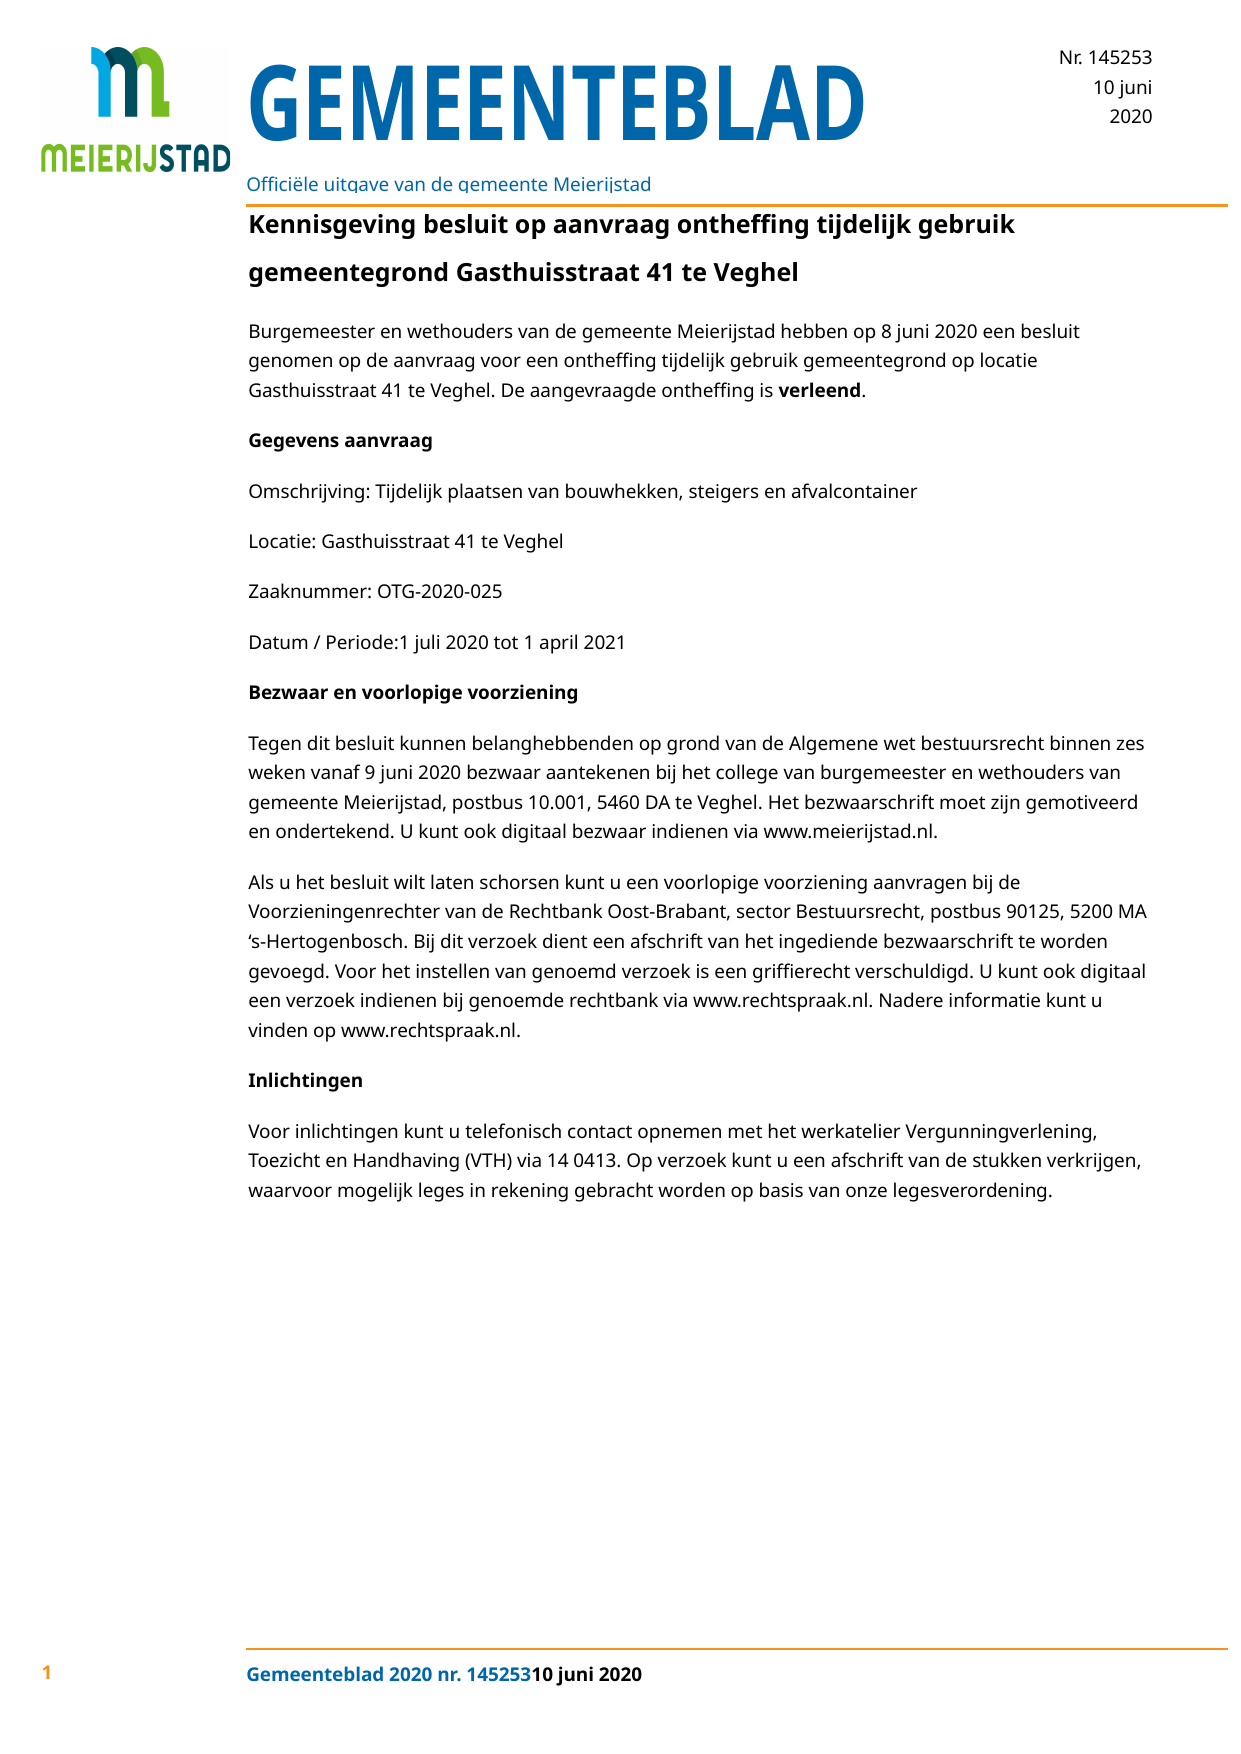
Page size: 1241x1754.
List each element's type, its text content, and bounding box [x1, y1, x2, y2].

text Zaaknummer: OTG-2020-025 [248, 579, 1152, 604]
text Inlichtingen [248, 1067, 1152, 1093]
text Gegevens aanvraag [248, 427, 1152, 453]
text Tegen dit besluit kunnen belanghebbenden op grond van de Algemene wet bestuursrecht binnen zes weken vanaf 9 juni 2020 bezwaar aantekenen bij het college van burgemeester en wethouders van gemeente Meierijstad, postbus 10.001, 5460 DA te Veghel. Het bezwaarschrift moet zijn gemotiveerd en ondertekend. U kunt ook digitaal bezwaar indienen via www.meierijstad.nl. [248, 730, 1152, 844]
text Kennisgeving besluit op aanvraag ontheffing tijdelijk gebruik gemeentegrond Gasthuisstraat 41 te Veghel [248, 207, 1152, 288]
text Omschrijving: Tijdelijk plaatsen van bouwhekken, steigers en afvalcontainer [248, 478, 1152, 504]
picture [41, 47, 231, 172]
text Datum / Periode:1 juli 2020 tot 1 april 2021 [248, 629, 1152, 655]
text Bezwaar en voorlopige voorziening [248, 679, 1152, 705]
text Als u het besluit wilt laten schorsen kunt u een voorlopige voorziening aanvragen bij de Voorzieningenrechter van de Rechtbank Oost-Brabant, sector Bestuursrecht, postbus 90125, 5200 MA ‘s-Hertogenbosch. Bij dit verzoek dient een afschrift van het ingediende bezwaarschrift te worden gevoegd. Voor het instellen van genoemd verzoek is een griffierecht verschuldigd. U kunt ook digitaal een verzoek indienen bij genoemde rechtbank via www.rechtspraak.nl. Nadere informatie kunt u vinden op www.rechtspraak.nl. [248, 869, 1152, 1043]
text Voor inlichtingen kunt u telefonisch contact opnemen met het werkatelier Vergunningverlening, Toezicht en Handhaving (VTH) via 14 0413. Op verzoek kunt u een afschrift van de stukken verkrijgen, waarvoor mogelijk leges in rekening gebracht worden op basis van onze legesverordening. [248, 1118, 1152, 1203]
text Burgemeester en wethouders van de gemeente Meierijstad hebben op 8 juni 2020 een besluit genomen op de aanvraag voor een ontheffing tijdelijk gebruik gemeentegrond op locatie Gasthuisstraat 41 te Veghel. De aangevraagde ontheffing is verleend. [248, 318, 1152, 403]
text Locatie: Gasthuisstraat 41 te Veghel [248, 528, 1152, 554]
